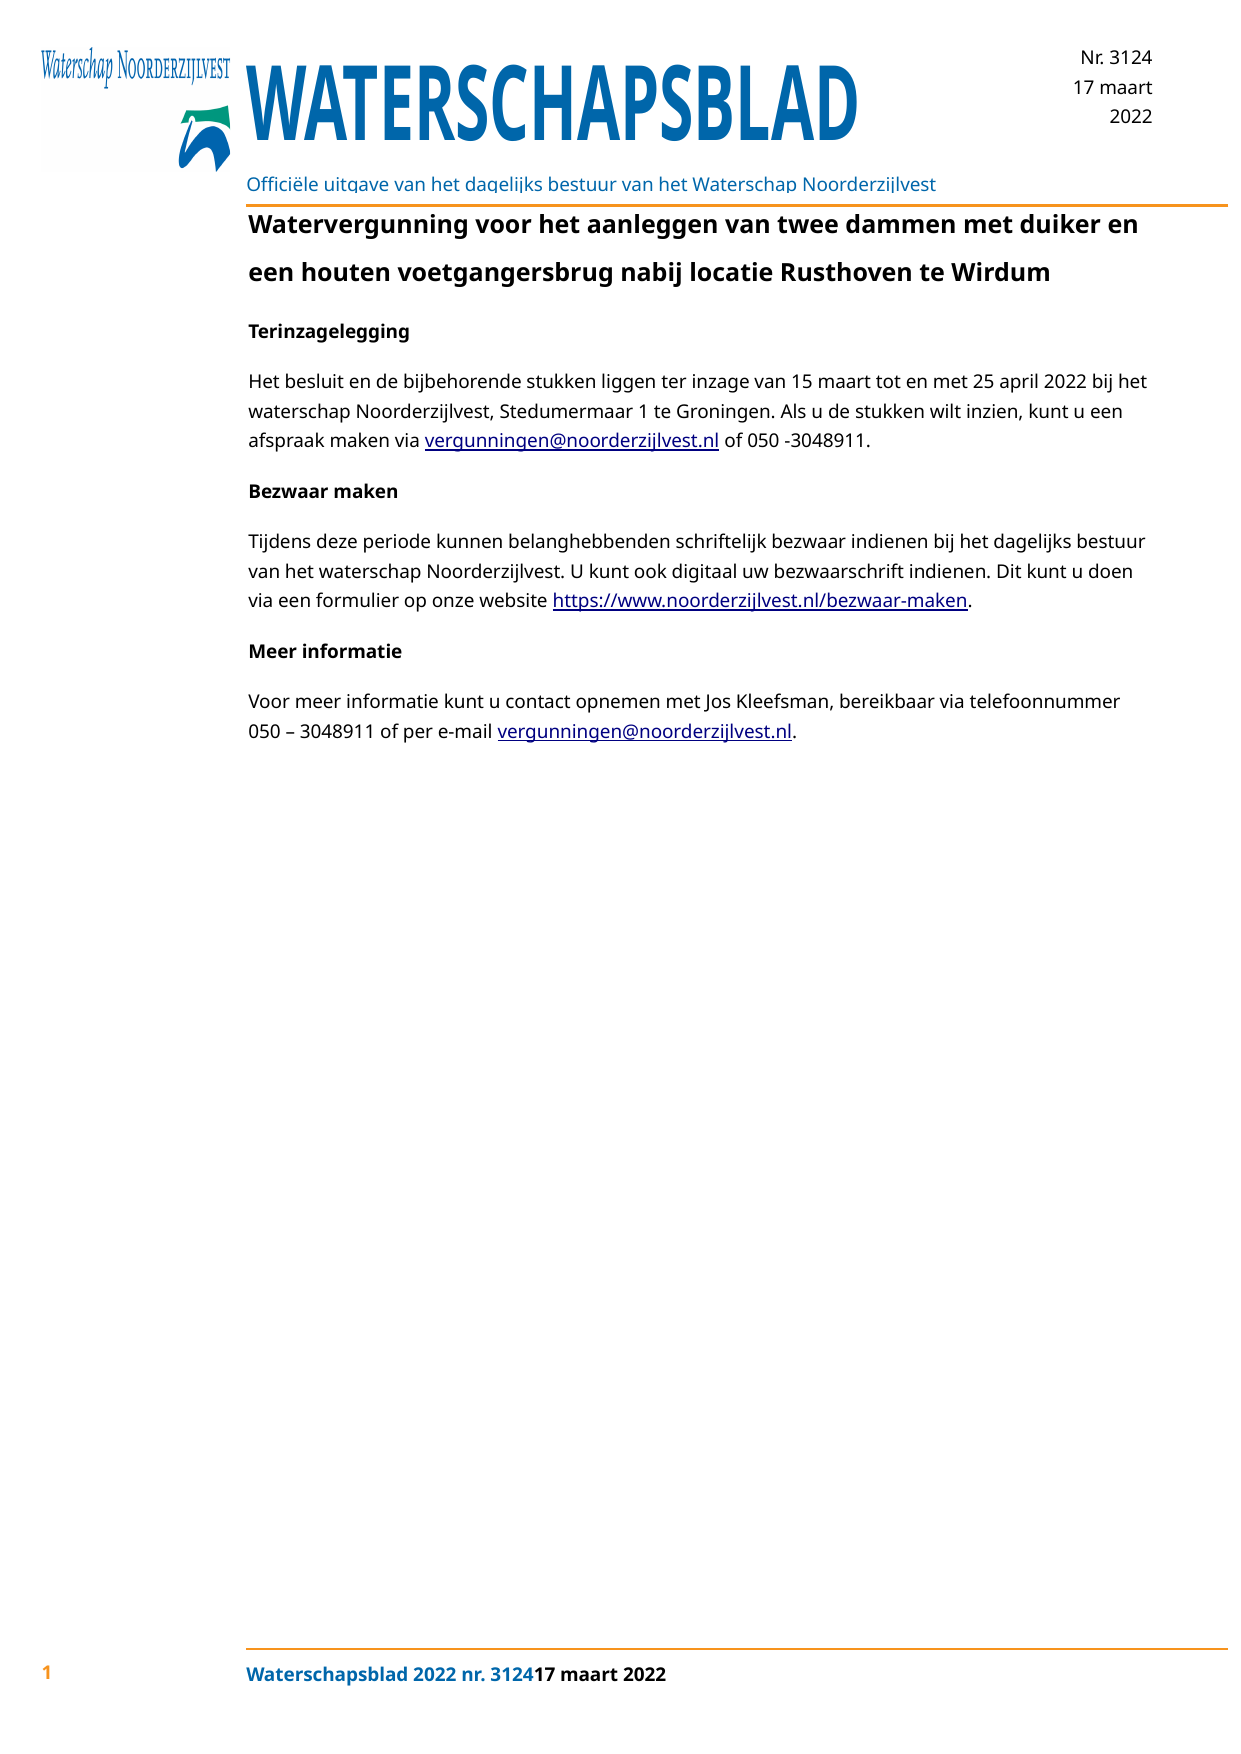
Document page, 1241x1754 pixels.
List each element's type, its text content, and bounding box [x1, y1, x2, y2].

text Voor meer informatie kunt u contact opnemen met Jos Kleefsman, bereikbaar via telefoonnummer 050 – 3048911 of per e-mail vergunningen@noorderzijlvest.nl. [248, 688, 1152, 744]
text Watervergunning voor het aanleggen van twee dammen met duiker en een houten voetgangersbrug nabij locatie Rusthoven te Wirdum [248, 207, 1152, 288]
picture [41, 47, 231, 172]
text Tijdens deze periode kunnen belanghebbenden schriftelijk bezwaar indienen bij het dagelijks bestuur van het waterschap Noorderzijlvest. U kunt ook digitaal uw bezwaarschrift indienen. Dit kunt u doen via een formulier op onze website https://www.noorderzijlvest.nl/bezwaar-maken. [248, 528, 1152, 613]
text Het besluit en de bijbehorende stukken liggen ter inzage van 15 maart tot en met 25 april 2022 bij het waterschap Noorderzijlvest, Stedumermaar 1 te Groningen. Als u de stukken wilt inzien, kunt u een afspraak maken via vergunningen@noorderzijlvest.nl of 050 -3048911. [248, 368, 1152, 453]
text Terinzagelegging [248, 318, 1152, 344]
text Bezwaar maken [248, 478, 1152, 504]
text Meer informatie [248, 638, 1152, 664]
